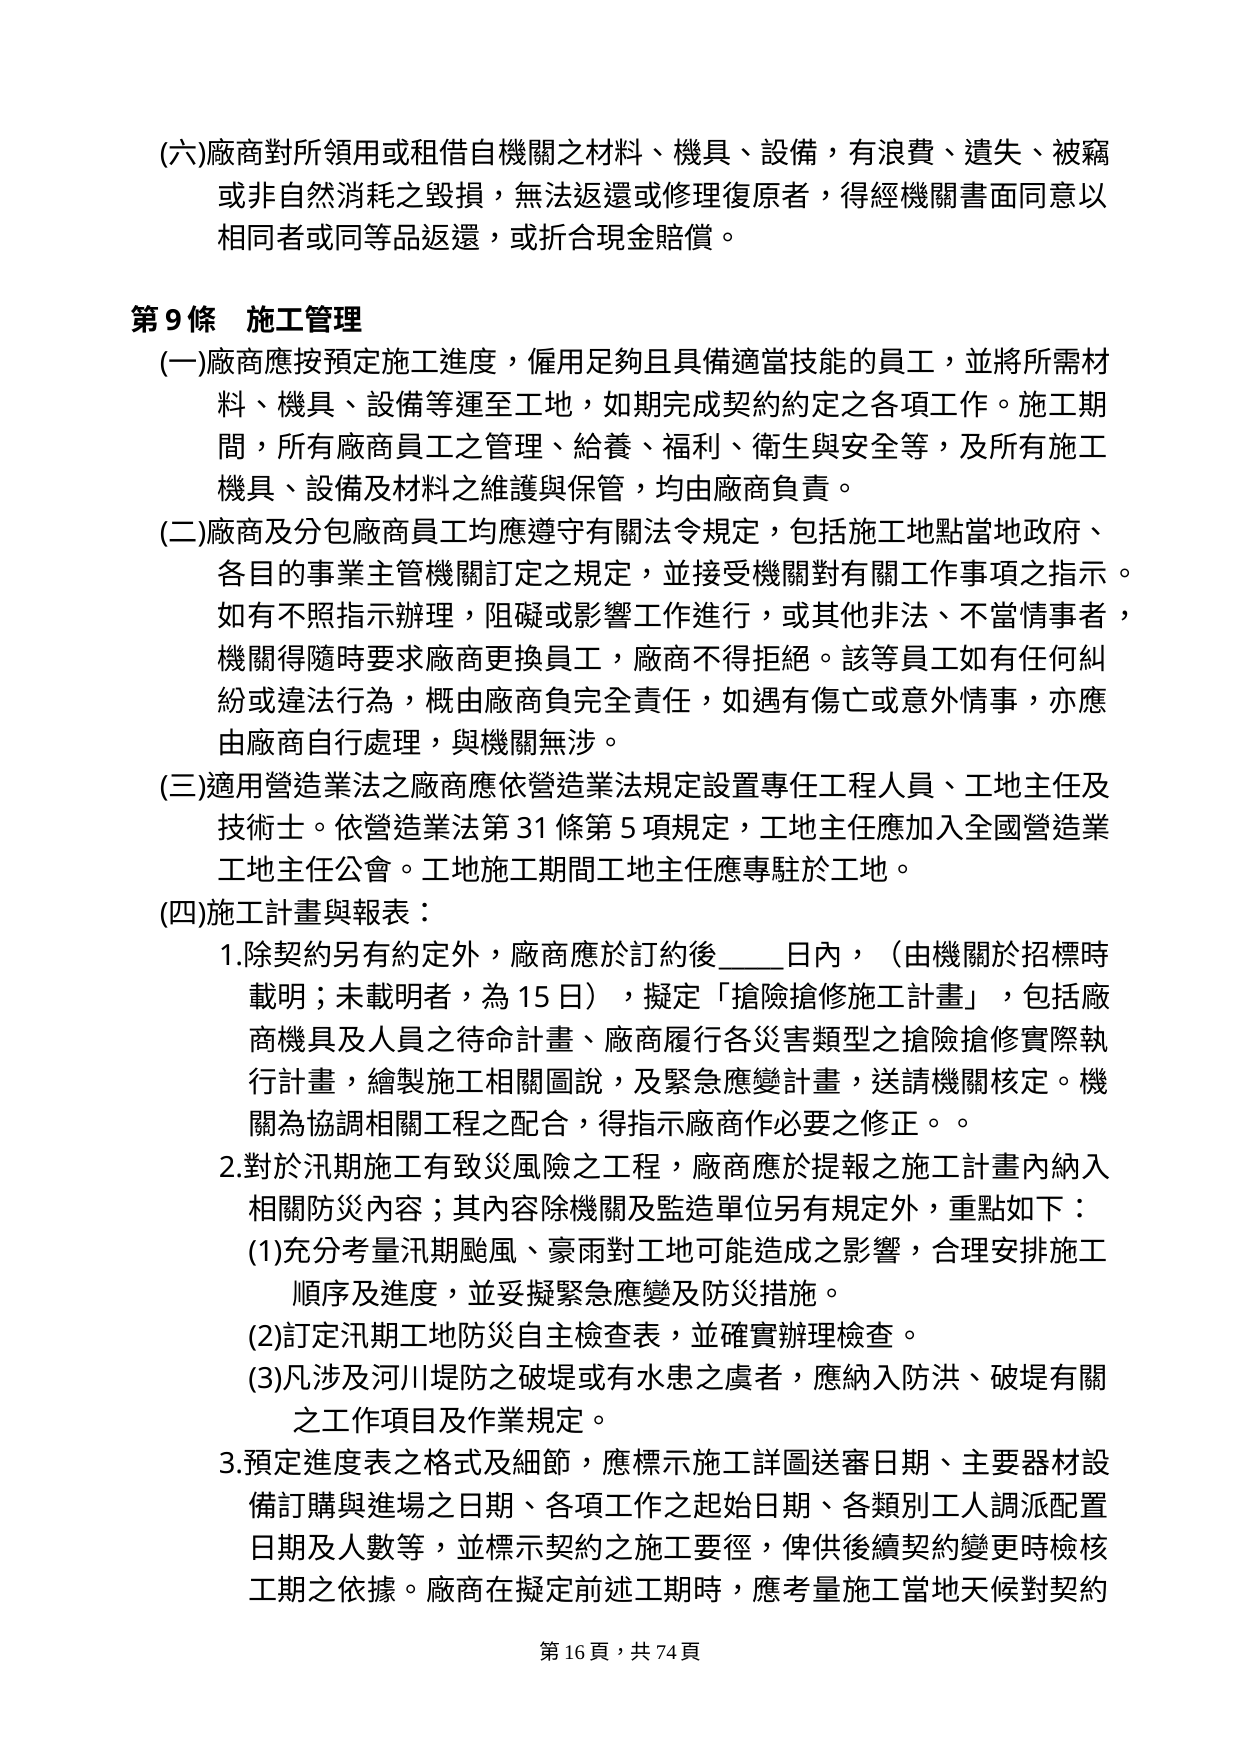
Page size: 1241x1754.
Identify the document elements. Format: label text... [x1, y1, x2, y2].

text (六)廠商對所領用或租借自機關之材料、機具、設備，有浪費、遺失、被竊或非自然消耗之毀損，無法返還或修理復原者，得經機關書面同意以相同者或同等品返還，或折合現金賠償。 [159, 130, 1110, 257]
text 2.對於汛期施工有致災風險之工程，廠商應於提報之施工計畫內納入相關防災內容；其內容除機關及監造單位另有規定外，重點如下： [218, 1143, 1110, 1228]
text (三)適用營造業法之廠商應依營造業法規定設置專任工程人員、工地主任及技術士。依營造業法第31條第5項規定，工地主任應加入全國營造業工地主任公會。工地施工期間工地主任應專駐於工地。 [159, 762, 1110, 889]
text 3.預定進度表之格式及細節，應標示施工詳圖送審日期、主要器材設備訂購與進場之日期、各項工作之起始日期、各類別工人調派配置日期及人數等，並標示契約之施工要徑，俾供後續契約變更時檢核工期之依據。廠商在擬定前述工期時，應考量施工當地天候對契約 [218, 1440, 1110, 1609]
text 1.除契約另有約定外，廠商應於訂約後_____日內，（由機關於招標時載明；未載明者，為15日），擬定「搶險搶修施工計畫」，包括廠商機具及人員之待命計畫、廠商履行各災害類型之搶險搶修實際執行計畫，繪製施工相關圖說，及緊急應變計畫，送請機關核定。機關為協調相關工程之配合，得指示廠商作必要之修正。。 [218, 932, 1110, 1143]
text (3)凡涉及河川堤防之破堤或有水患之虞者，應納入防洪、破堤有關之工作項目及作業規定。 [248, 1355, 1110, 1440]
text (2)訂定汛期工地防災自主檢查表，並確實辦理檢查。 [248, 1313, 1110, 1355]
text 第9條 施工管理 [130, 297, 1110, 339]
text (二)廠商及分包廠商員工均應遵守有關法令規定，包括施工地點當地政府、各目的事業主管機關訂定之規定，並接受機關對有關工作事項之指示。如有不照指示辦理，阻礙或影響工作進行，或其他非法、不當情事者，機關得隨時要求廠商更換員工，廠商不得拒絕。該等員工如有任何糾紛或違法行為，概由廠商負完全責任，如遇有傷亡或意外情事，亦應由廠商自行處理，與機關無涉。 [159, 508, 1110, 762]
text (四)施工計畫與報表： [159, 889, 1110, 932]
text (1)充分考量汛期颱風、豪雨對工地可能造成之影響，合理安排施工順序及進度，並妥擬緊急應變及防災措施。 [248, 1228, 1110, 1313]
text (一)廠商應按預定施工進度，僱用足夠且具備適當技能的員工，並將所需材料、機具、設備等運至工地，如期完成契約約定之各項工作。施工期間，所有廠商員工之管理、給養、福利、衛生與安全等，及所有施工機具、設備及材料之維護與保管，均由廠商負責。 [159, 339, 1110, 508]
